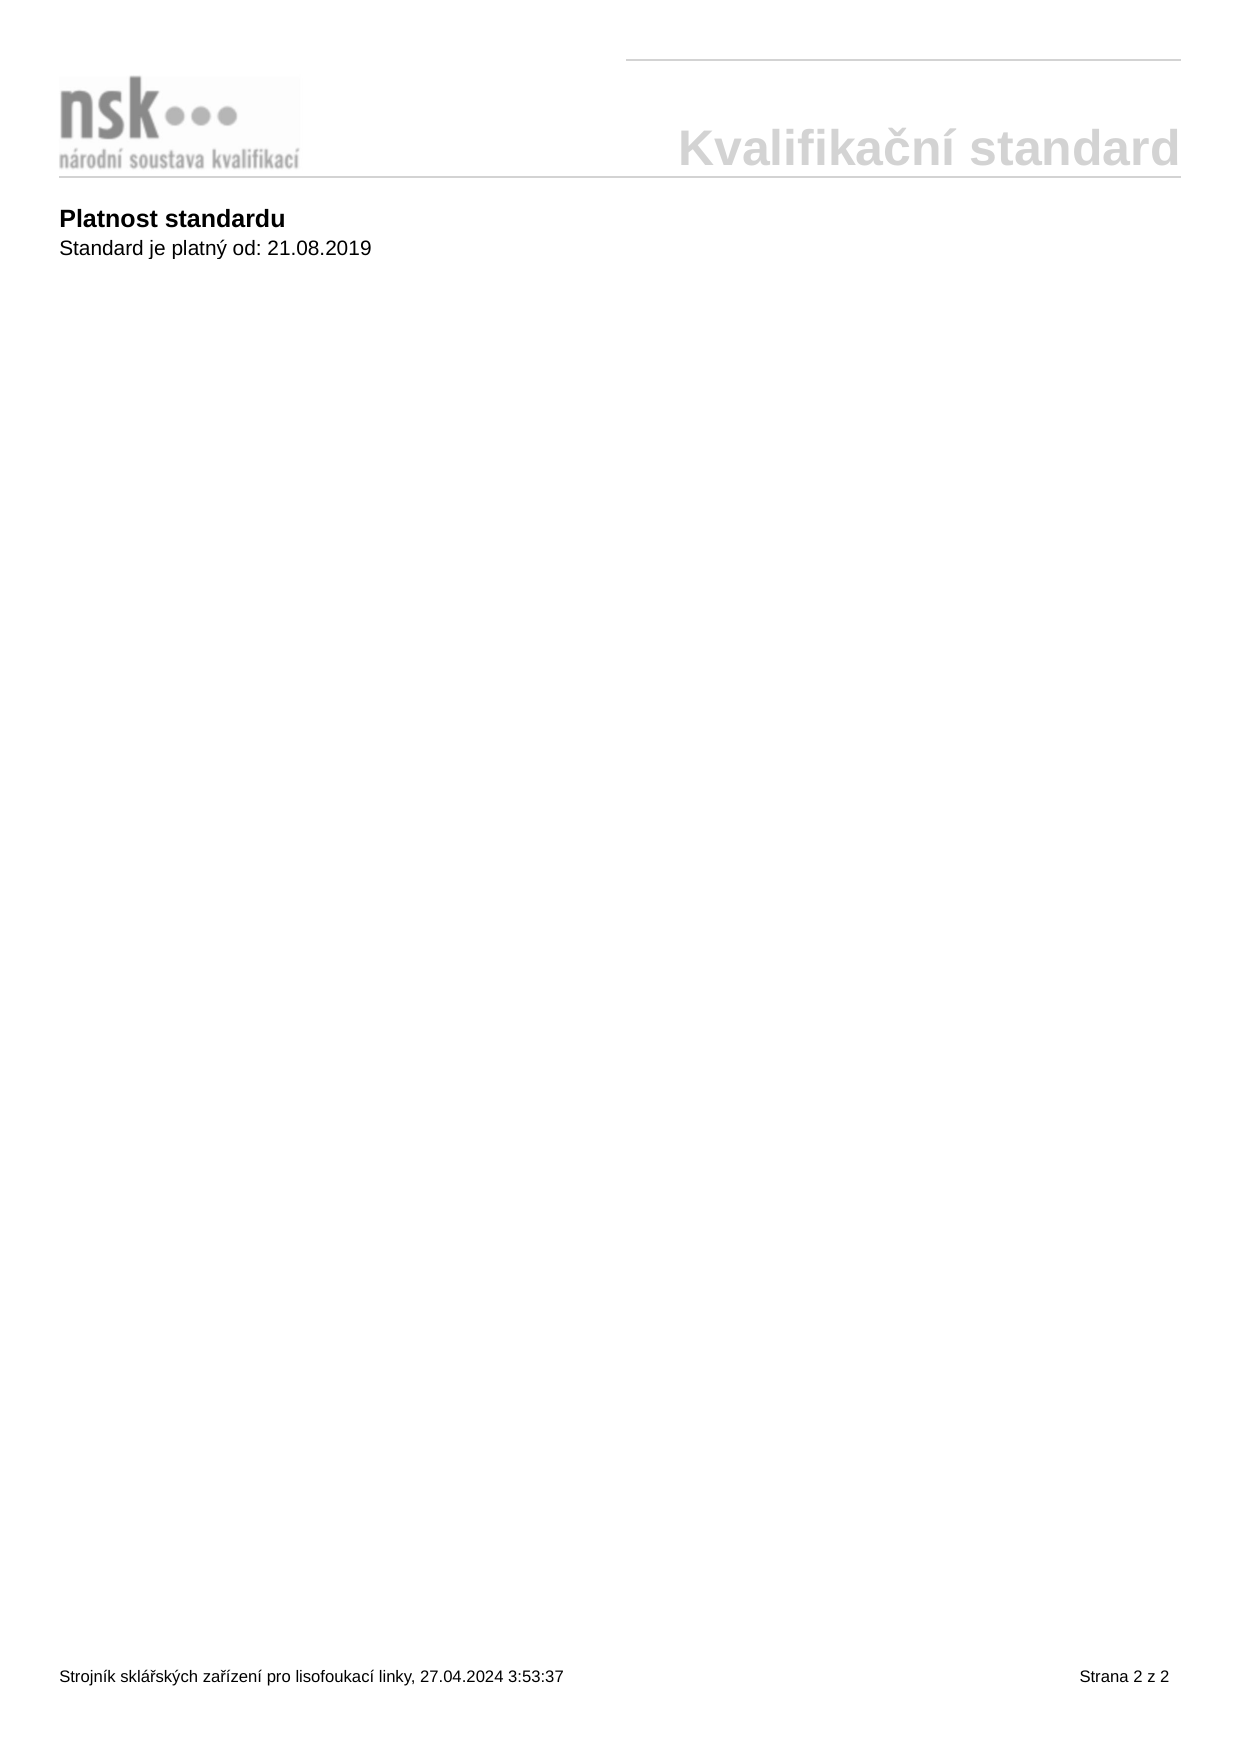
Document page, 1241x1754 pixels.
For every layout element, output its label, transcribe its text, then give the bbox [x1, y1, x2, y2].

table_cell [59, 859, 483, 1159]
table_cell [484, 259, 620, 559]
table_cell [59, 178, 1181, 194]
picture [58, 59, 621, 171]
table_cell [620, 1409, 626, 1658]
table_cell [620, 259, 626, 559]
table_cell [1093, 559, 1169, 859]
table_cell Strana 2 z 2 [862, 1658, 1169, 1694]
table_cell [620, 1159, 626, 1409]
table_cell [862, 1409, 1093, 1658]
table_cell [59, 1409, 483, 1658]
table_cell [484, 559, 620, 859]
table_cell [626, 1159, 862, 1409]
table_cell [484, 171, 620, 176]
table_cell [1169, 1159, 1181, 1409]
table_cell [1169, 1658, 1181, 1694]
table_cell [862, 559, 1093, 859]
table_cell [862, 259, 1093, 559]
table_cell [621, 59, 626, 170]
table_cell Strojník sklářských zařízení pro lisofoukací linky, 27.04.2024 3:53:37 [59, 1658, 862, 1694]
table_cell [626, 259, 862, 559]
table_cell [1093, 259, 1169, 559]
table_cell [1169, 194, 1181, 200]
table_cell [484, 859, 620, 1159]
table_cell Standard je platný od: 21.08.2019 [59, 236, 1181, 259]
table_cell [484, 194, 620, 200]
table_cell [626, 194, 862, 200]
table_cell [484, 1409, 620, 1658]
table_cell Platnost standardu [59, 200, 1181, 236]
table_cell [620, 859, 626, 1159]
table_cell [862, 859, 1093, 1159]
table_cell [862, 194, 1093, 200]
table_cell [59, 559, 483, 859]
table_cell [862, 1159, 1093, 1409]
table_cell [59, 259, 483, 559]
table_cell [1093, 1159, 1169, 1409]
table_cell [1169, 559, 1181, 859]
table_cell [1093, 194, 1169, 200]
table_cell [1169, 259, 1181, 559]
table_cell Kvalifikační standard [626, 61, 1181, 176]
table_cell [626, 559, 862, 859]
table_cell [59, 194, 483, 200]
table_cell [59, 171, 483, 176]
table_cell [626, 859, 862, 1159]
table_cell [1093, 1409, 1169, 1658]
table_cell [1169, 1409, 1181, 1658]
table_cell [1169, 859, 1181, 1159]
table_cell [1093, 859, 1169, 1159]
table_cell [626, 1409, 862, 1658]
table_cell [59, 1159, 483, 1409]
table_cell [484, 1159, 620, 1409]
table_cell [620, 559, 626, 859]
